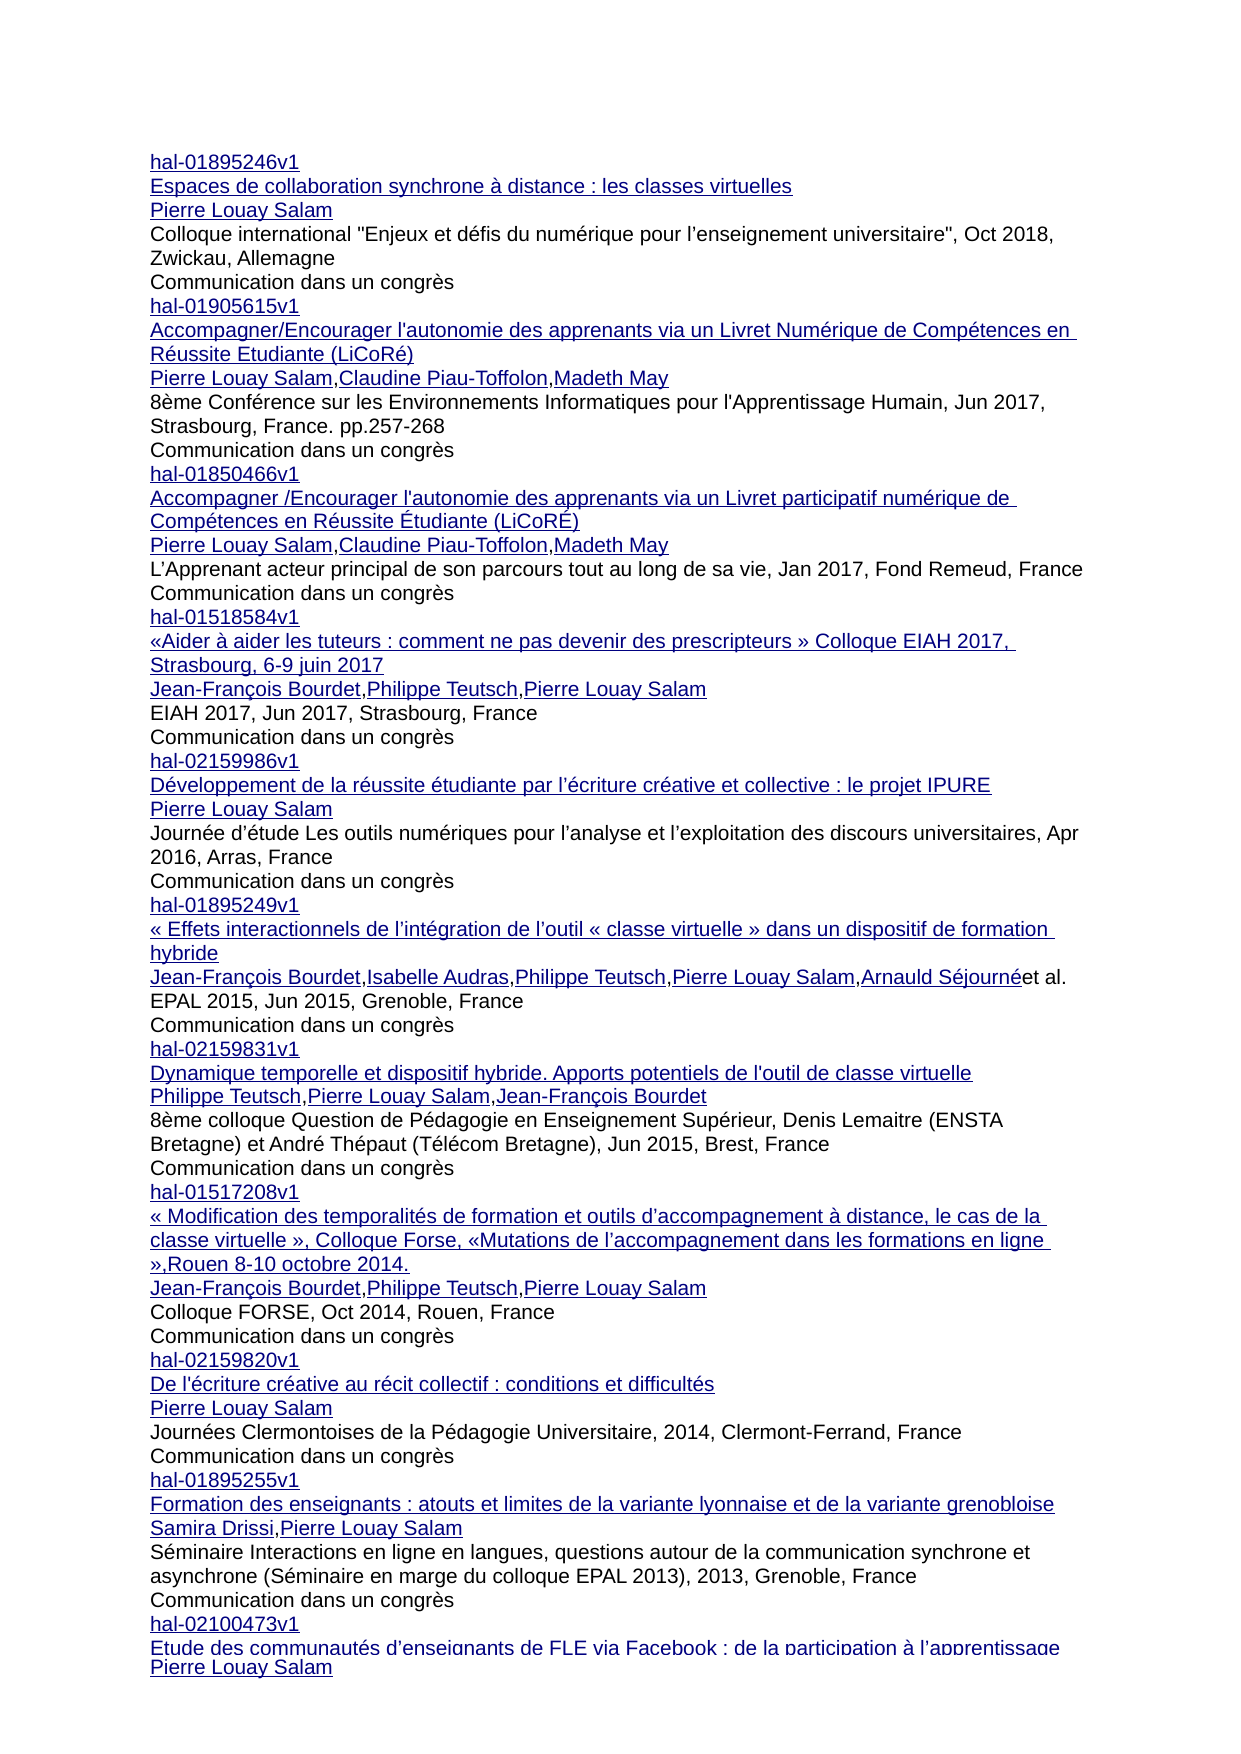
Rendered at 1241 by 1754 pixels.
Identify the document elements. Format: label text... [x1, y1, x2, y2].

table_cell Dynamique temporelle et dispositif hybride. Apports potentiels de l'outil de classe virtuelle Philippe Teutsch,Pierre Louay Salam,Jean-François Bourdet 8ème colloque Question de Pédagogie en Enseignement Supérieur, Denis Lemaitre (ENSTA Bretagne) et André Thépaut (Télécom Bretagne), Jun 2015, Brest, France Communication dans un congrès hal-01517208v1 [150, 1060, 1090, 1204]
table_cell Accompagner/Encourager l'autonomie des apprenants via un Livret Numérique de Compétences en Réussite Etudiante (LiCoRé) Pierre Louay Salam,Claudine Piau-Toffolon,Madeth May 8ème Conférence sur les Environnements Informatiques pour l'Apprentissage Humain, Jun 2017, Strasbourg, France. pp.257-268 Communication dans un congrès hal-01850466v1 [150, 318, 1090, 485]
table_cell « Effets interactionnels de l’intégration de l’outil « classe virtuelle » dans un dispositif de formation hybride Jean-François Bourdet,Isabelle Audras,Philippe Teutsch,Pierre Louay Salam,Arnauld Séjournéet al. EPAL 2015, Jun 2015, Grenoble, France Communication dans un congrès hal-02159831v1 [150, 917, 1090, 1060]
table_cell Etude des communautés d’enseignants de FLE via Facebook : de la participation à l’apprentissage Pierre Louay Salam [150, 1635, 1090, 1679]
table_cell « Modification des temporalités de formation et outils d’accompagnement à distance, le cas de la classe virtuelle », Colloque Forse, «Mutations de l’accompagnement dans les formations en ligne »,Rouen 8-10 octobre 2014. Jean-François Bourdet,Philippe Teutsch,Pierre Louay Salam Colloque FORSE, Oct 2014, Rouen, France Communication dans un congrès hal-02159820v1 [150, 1204, 1090, 1372]
table_cell hal-01895246v1 [150, 150, 1090, 174]
table_cell Accompagner /Encourager l'autonomie des apprenants via un Livret participatif numérique de Compétences en Réussite Étudiante (LiCoRÉ) Pierre Louay Salam,Claudine Piau-Toffolon,Madeth May L’Apprenant acteur principal de son parcours tout au long de sa vie, Jan 2017, Fond Remeud, France Communication dans un congrès hal-01518584v1 [150, 485, 1090, 629]
table_cell Formation des enseignants : atouts et limites de la variante lyonnaise et de la variante grenobloise Samira Drissi,Pierre Louay Salam Séminaire Interactions en ligne en langues, questions autour de la communication synchrone et asynchrone (Séminaire en marge du colloque EPAL 2013), 2013, Grenoble, France Communication dans un congrès hal-02100473v1 [150, 1492, 1090, 1635]
table_cell «Aider à aider les tuteurs : comment ne pas devenir des prescripteurs » Colloque EIAH 2017, Strasbourg, 6-9 juin 2017 Jean-François Bourdet,Philippe Teutsch,Pierre Louay Salam EIAH 2017, Jun 2017, Strasbourg, France Communication dans un congrès hal-02159986v1 [150, 629, 1090, 773]
table_cell Développement de la réussite étudiante par l’écriture créative et collective : le projet IPURE Pierre Louay Salam Journée d’étude Les outils numériques pour l’analyse et l’exploitation des discours universitaires, Apr 2016, Arras, France Communication dans un congrès hal-01895249v1 [150, 773, 1090, 917]
table_cell Espaces de collaboration synchrone à distance : les classes virtuelles Pierre Louay Salam Colloque international "Enjeux et défis du numérique pour l’enseignement universitaire", Oct 2018, Zwickau, Allemagne Communication dans un congrès hal-01905615v1 [150, 174, 1090, 318]
table_cell De l'écriture créative au récit collectif : conditions et difficultés Pierre Louay Salam Journées Clermontoises de la Pédagogie Universitaire, 2014, Clermont-Ferrand, France Communication dans un congrès hal-01895255v1 [150, 1372, 1090, 1492]
